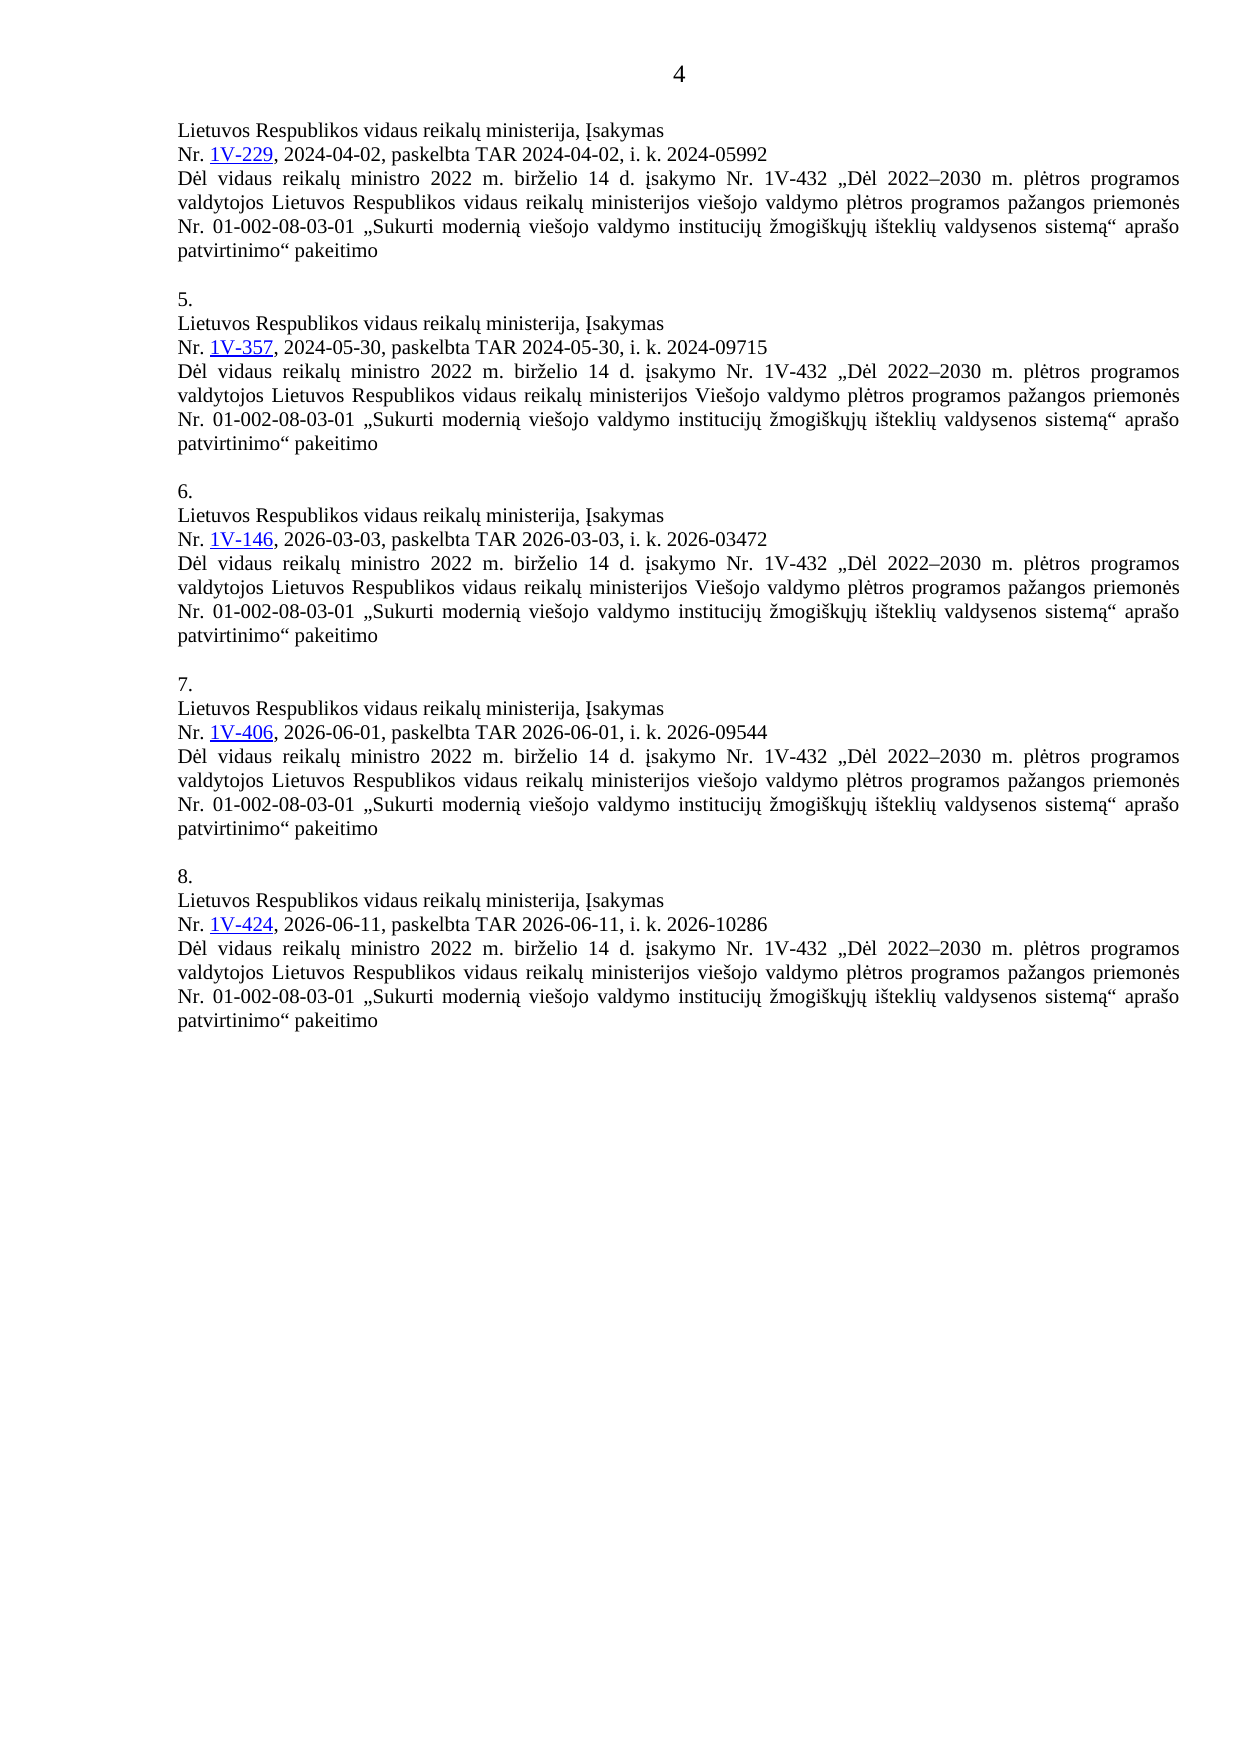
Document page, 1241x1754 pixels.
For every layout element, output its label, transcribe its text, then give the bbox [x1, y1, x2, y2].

text Dėl vidaus reikalų ministro 2022 m. birželio 14 d. įsakymo Nr. 1V-432 „Dėl 2022–2030 m. plėtros programos valdytojos Lietuvos Respublikos vidaus reikalų ministerijos viešojo valdymo plėtros programos pažangos priemonės Nr. 01-002-08-03-01 „Sukurti modernią viešojo valdymo institucijų žmogiškųjų išteklių valdysenos sistemą“ aprašo patvirtinimo“ pakeitimo [177, 166, 1181, 262]
text Nr. 1V-357, 2024-05-30, paskelbta TAR 2024-05-30, i. k. 2024-09715 [177, 335, 1181, 359]
text Dėl vidaus reikalų ministro 2022 m. birželio 14 d. įsakymo Nr. 1V-432 „Dėl 2022–2030 m. plėtros programos valdytojos Lietuvos Respublikos vidaus reikalų ministerijos Viešojo valdymo plėtros programos pažangos priemonės Nr. 01-002-08-03-01 „Sukurti modernią viešojo valdymo institucijų žmogiškųjų išteklių valdysenos sistemą“ aprašo patvirtinimo“ pakeitimo [177, 359, 1181, 455]
text 5. [177, 287, 1181, 311]
text Nr. 1V-424, 2026-06-11, paskelbta TAR 2026-06-11, i. k. 2026-10286 [177, 912, 1181, 936]
text Nr. 1V-146, 2026-03-03, paskelbta TAR 2026-03-03, i. k. 2026-03472 [177, 527, 1181, 551]
text Lietuvos Respublikos vidaus reikalų ministerija, Įsakymas [177, 888, 1181, 912]
text Dėl vidaus reikalų ministro 2022 m. birželio 14 d. įsakymo Nr. 1V-432 „Dėl 2022–2030 m. plėtros programos valdytojos Lietuvos Respublikos vidaus reikalų ministerijos viešojo valdymo plėtros programos pažangos priemonės Nr. 01-002-08-03-01 „Sukurti modernią viešojo valdymo institucijų žmogiškųjų išteklių valdysenos sistemą“ aprašo patvirtinimo“ pakeitimo [177, 744, 1181, 840]
text Dėl vidaus reikalų ministro 2022 m. birželio 14 d. įsakymo Nr. 1V-432 „Dėl 2022–2030 m. plėtros programos valdytojos Lietuvos Respublikos vidaus reikalų ministerijos viešojo valdymo plėtros programos pažangos priemonės Nr. 01-002-08-03-01 „Sukurti modernią viešojo valdymo institucijų žmogiškųjų išteklių valdysenos sistemą“ aprašo patvirtinimo“ pakeitimo [177, 936, 1181, 1032]
text Lietuvos Respublikos vidaus reikalų ministerija, Įsakymas [177, 696, 1181, 720]
text 8. [177, 864, 1181, 888]
text 6. [177, 479, 1181, 503]
text Lietuvos Respublikos vidaus reikalų ministerija, Įsakymas [177, 503, 1181, 527]
text Nr. 1V-229, 2024-04-02, paskelbta TAR 2024-04-02, i. k. 2024-05992 [177, 142, 1181, 166]
text 7. [177, 672, 1181, 696]
text Nr. 1V-406, 2026-06-01, paskelbta TAR 2026-06-01, i. k. 2026-09544 [177, 720, 1181, 744]
text Dėl vidaus reikalų ministro 2022 m. birželio 14 d. įsakymo Nr. 1V-432 „Dėl 2022–2030 m. plėtros programos valdytojos Lietuvos Respublikos vidaus reikalų ministerijos Viešojo valdymo plėtros programos pažangos priemonės Nr. 01-002-08-03-01 „Sukurti modernią viešojo valdymo institucijų žmogiškųjų išteklių valdysenos sistemą“ aprašo patvirtinimo“ pakeitimo [177, 551, 1181, 647]
text Lietuvos Respublikos vidaus reikalų ministerija, Įsakymas [177, 311, 1181, 335]
text Lietuvos Respublikos vidaus reikalų ministerija, Įsakymas [177, 118, 1181, 142]
